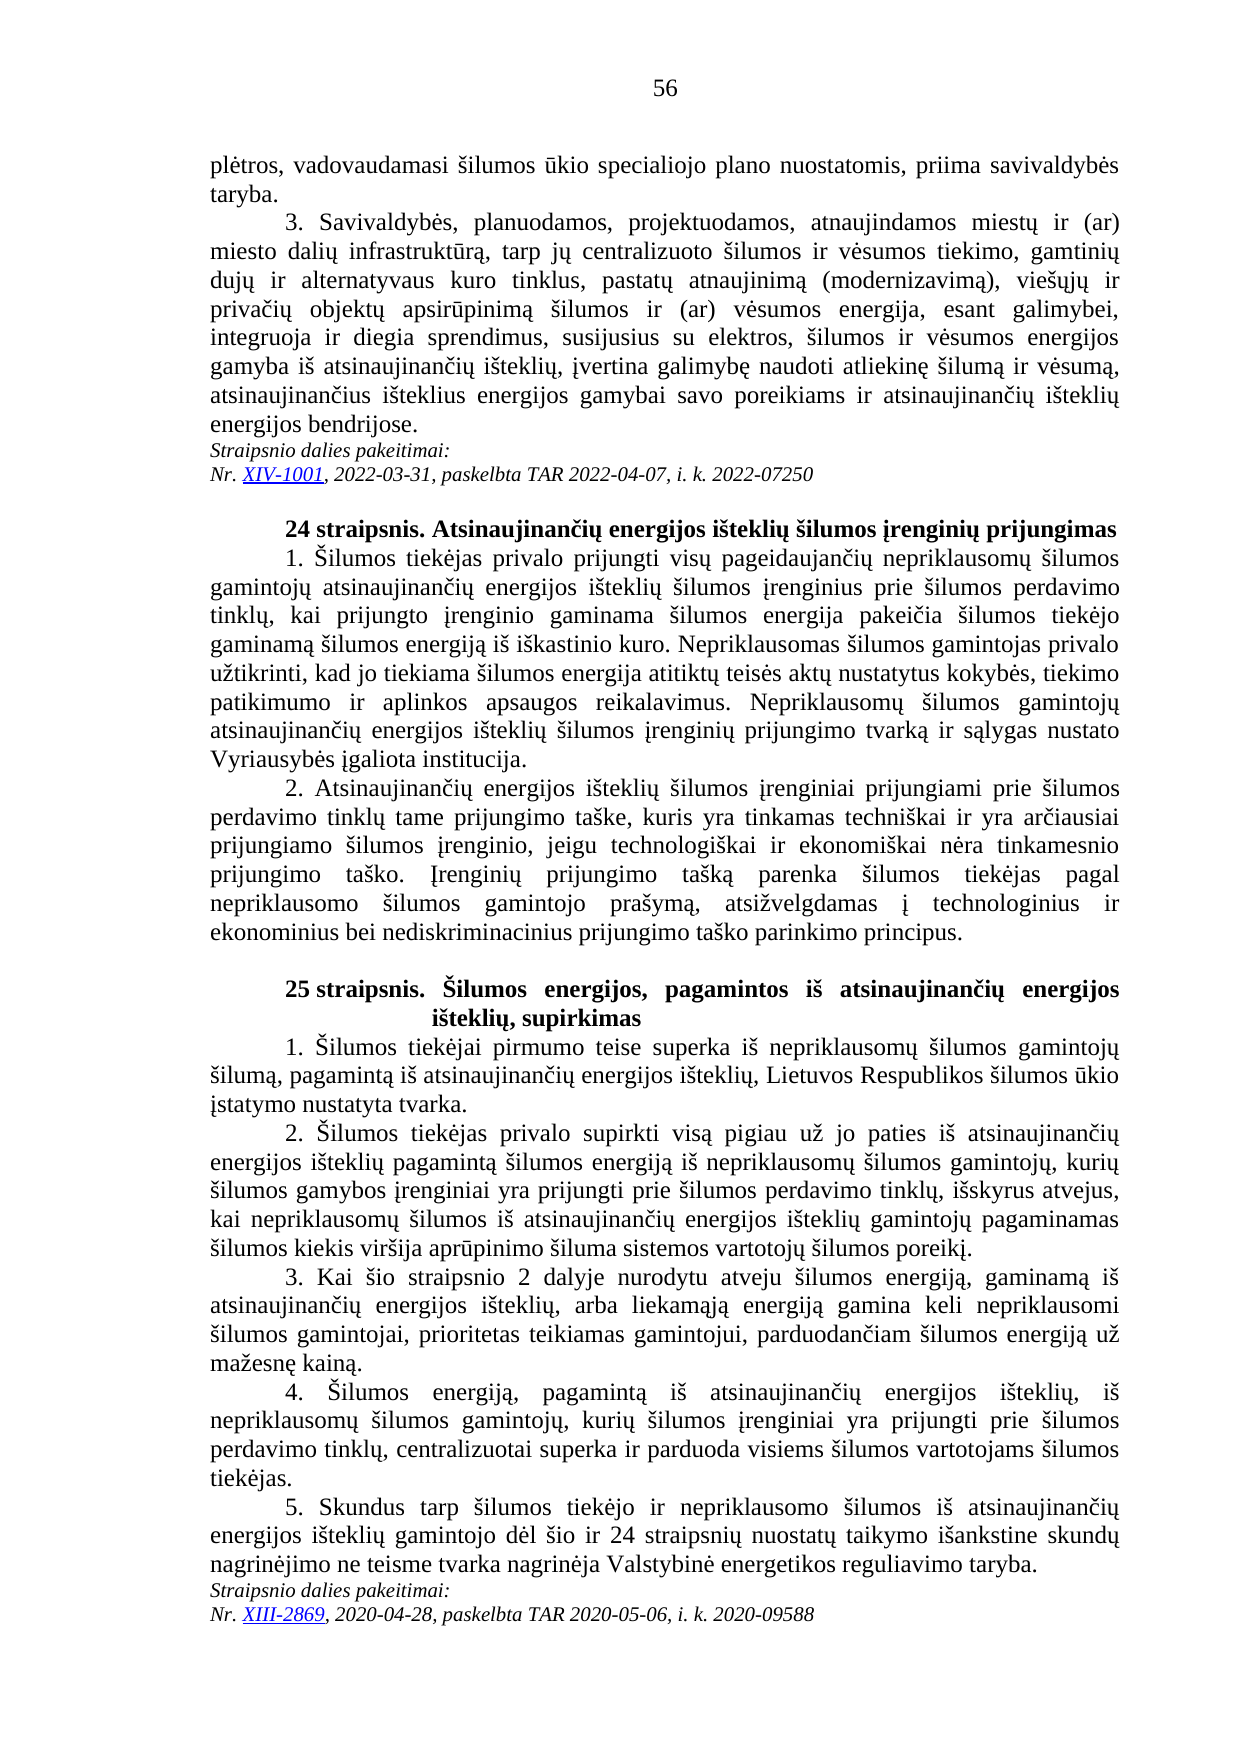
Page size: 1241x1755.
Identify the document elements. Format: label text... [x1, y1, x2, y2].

text Straipsnio dalies pakeitimai: [210, 437, 1120, 462]
text 3. Kai šio straipsnio 2 dalyje nurodytu atveju šilumos energiją, gaminamą iš atsinaujinančių energijos išteklių, arba liekamąją energiją gamina keli nepriklausomi šilumos gamintojai, prioritetas teikiamas gamintojui, parduodančiam šilumos energiją už mažesnę kainą. [210, 1262, 1120, 1377]
text 1. Šilumos tiekėjas privalo prijungti visų pageidaujančių nepriklausomų šilumos gamintojų atsinaujinančių energijos išteklių šilumos įrenginius prie šilumos perdavimo tinklų, kai prijungto įrenginio gaminama šilumos energija pakeičia šilumos tiekėjo gaminamą šilumos energiją iš iškastinio kuro. Nepriklausomas šilumos gamintojas privalo užtikrinti, kad jo tiekiama šilumos energija atitiktų teisės aktų nustatytus kokybės, tiekimo patikimumo ir aplinkos apsaugos reikalavimus. Nepriklausomų šilumos gamintojų atsinaujinančių energijos išteklių šilumos įrenginių prijungimo tvarką ir sąlygas nustato Vyriausybės įgaliota institucija. [210, 543, 1120, 773]
text 1. Šilumos tiekėjai pirmumo teise superka iš nepriklausomų šilumos gamintojų šilumą, pagamintą iš atsinaujinančių energijos išteklių, Lietuvos Respublikos šilumos ūkio įstatymo nustatyta tvarka. [210, 1032, 1120, 1118]
text Nr. XIV-1001, 2022-03-31, paskelbta TAR 2022-04-07, i. k. 2022-07250 [210, 462, 1120, 486]
text 3. Savivaldybės, planuodamos, projektuodamos, atnaujindamos miestų ir (ar) miesto dalių infrastruktūrą, tarp jų centralizuoto šilumos ir vėsumos tiekimo, gamtinių dujų ir alternatyvaus kuro tinklus, pastatų atnaujinimą (modernizavimą), viešųjų ir privačių objektų apsirūpinimą šilumos ir (ar) vėsumos energija, esant galimybei, integruoja ir diegia sprendimus, susijusius su elektros, šilumos ir vėsumos energijos gamyba iš atsinaujinančių išteklių, įvertina galimybę naudoti atliekinę šilumą ir vėsumą, atsinaujinančius išteklius energijos gamybai savo poreikiams ir atsinaujinančių išteklių energijos bendrijose. [210, 207, 1120, 437]
text Straipsnio dalies pakeitimai: [210, 1578, 1120, 1602]
text plėtros, vadovaudamasi šilumos ūkio specialiojo plano nuostatomis, priima savivaldybės taryba. [210, 150, 1120, 207]
text 2. Šilumos tiekėjas privalo supirkti visą pigiau už jo paties iš atsinaujinančių energijos išteklių pagamintą šilumos energiją iš nepriklausomų šilumos gamintojų, kurių šilumos gamybos įrenginiai yra prijungti prie šilumos perdavimo tinklų, išskyrus atvejus, kai nepriklausomų šilumos iš atsinaujinančių energijos išteklių gamintojų pagaminamas šilumos kiekis viršija aprūpinimo šiluma sistemos vartotojų šilumos poreikį. [210, 1118, 1120, 1262]
text 4. Šilumos energiją, pagamintą iš atsinaujinančių energijos išteklių, iš nepriklausomų šilumos gamintojų, kurių šilumos įrenginiai yra prijungti prie šilumos perdavimo tinklų, centralizuotai superka ir parduoda visiems šilumos vartotojams šilumos tiekėjas. [210, 1377, 1120, 1492]
text 2. Atsinaujinančių energijos išteklių šilumos įrenginiai prijungiami prie šilumos perdavimo tinklų tame prijungimo taške, kuris yra tinkamas techniškai ir yra arčiausiai prijungiamo šilumos įrenginio, jeigu technologiškai ir ekonomiškai nėra tinkamesnio prijungimo taško. Įrenginių prijungimo tašką parenka šilumos tiekėjas pagal nepriklausomo šilumos gamintojo prašymą, atsižvelgdamas į technologinius ir ekonominius bei nediskriminacinius prijungimo taško parinkimo principus. [210, 773, 1120, 946]
text 25 straipsnis. Šilumos energijos, pagamintos iš atsinaujinančių energijos išteklių, supirkimas [285, 974, 1120, 1032]
text 5. Skundus tarp šilumos tiekėjo ir nepriklausomo šilumos iš atsinaujinančių energijos išteklių gamintojo dėl šio ir 24 straipsnių nuostatų taikymo išankstine skundų nagrinėjimo ne teisme tvarka nagrinėja Valstybinė energetikos reguliavimo taryba. [210, 1492, 1120, 1578]
text Nr. XIII-2869, 2020-04-28, paskelbta TAR 2020-05-06, i. k. 2020-09588 [210, 1602, 1120, 1626]
text 24 straipsnis. Atsinaujinančių energijos išteklių šilumos įrenginių prijungimas [210, 514, 1120, 543]
